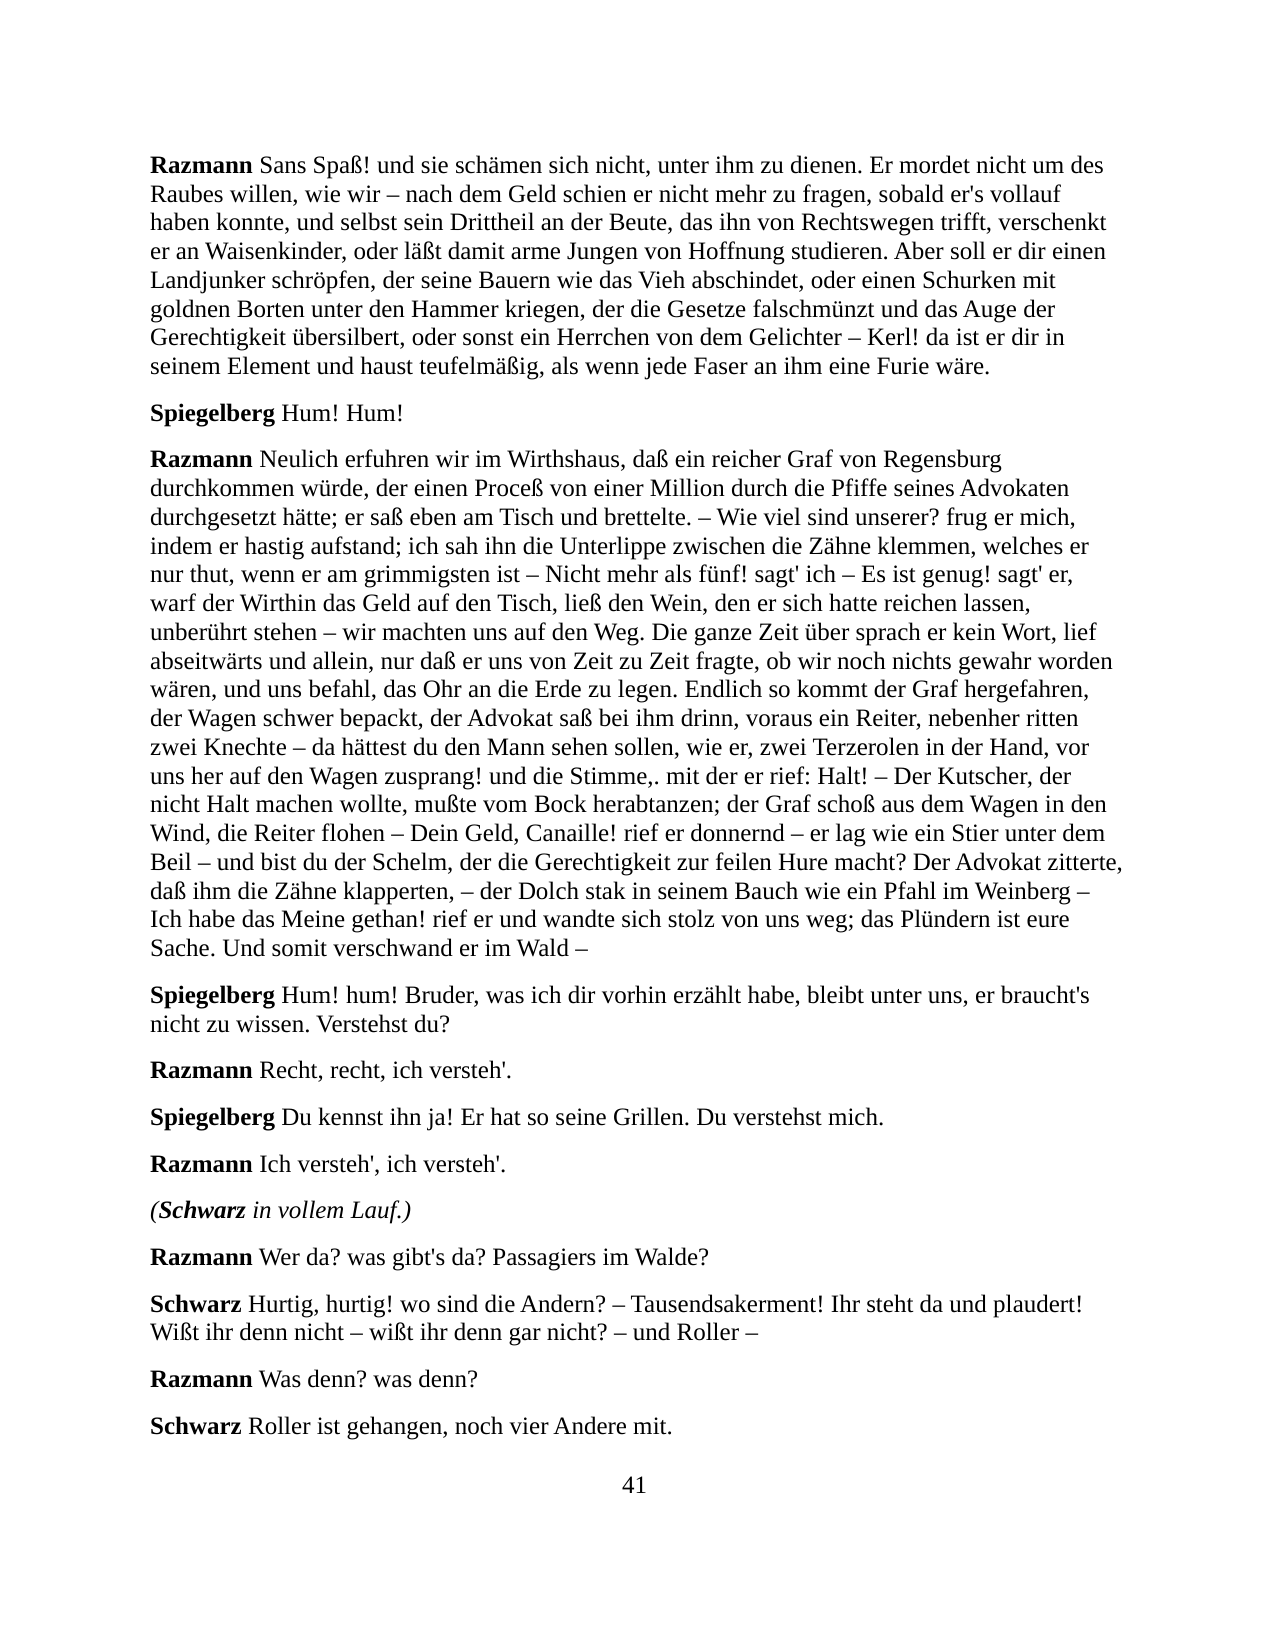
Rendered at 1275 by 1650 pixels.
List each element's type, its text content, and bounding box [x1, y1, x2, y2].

text Schwarz Roller ist gehangen, noch vier Andere mit. [150, 1411, 1125, 1439]
text Razmann Neulich erfuhren wir im Wirthshaus, daß ein reicher Graf von Regensburg durchkommen würde, der einen Proceß von einer Million durch die Pfiffe seines Advokaten durchgesetzt hätte; er saß eben am Tisch und brettelte. – Wie viel sind unserer? frug er mich, indem er hastig aufstand; ich sah ihn die Unterlippe zwischen die Zähne klemmen, welches er nur thut, wenn er am grimmigsten ist – Nicht mehr als fünf! sagt' ich – Es ist genug! sagt' er, warf der Wirthin das Geld auf den Tisch, ließ den Wein, den er sich hatte reichen lassen, unberührt stehen – wir machten uns auf den Weg. Die ganze Zeit über sprach er kein Wort, lief abseitwärts und allein, nur daß er uns von Zeit zu Zeit fragte, ob wir noch nichts gewahr worden wären, und uns befahl, das Ohr an die Erde zu legen. Endlich so kommt der Graf hergefahren, der Wagen schwer bepackt, der Advokat saß bei ihm drinn, voraus ein Reiter, nebenher ritten zwei Knechte – da hättest du den Mann sehen sollen, wie er, zwei Terzerolen in der Hand, vor uns her auf den Wagen zusprang! und die Stimme,. mit der er rief: Halt! – Der Kutscher, der nicht Halt machen wollte, mußte vom Bock herabtanzen; der Graf schoß aus dem Wagen in den Wind, die Reiter flohen – Dein Geld, Canaille! rief er donnernd – er lag wie ein Stier unter dem Beil – und bist du der Schelm, der die Gerechtigkeit zur feilen Hure macht? Der Advokat zitterte, daß ihm die Zähne klapperten, – der Dolch stak in seinem Bauch wie ein Pfahl im Weinberg – Ich habe das Meine gethan! rief er und wandte sich stolz von uns weg; das Plündern ist eure Sache. Und somit verschwand er im Wald – [150, 444, 1125, 962]
text Razmann Ich versteh', ich versteh'. [150, 1149, 1125, 1177]
text Razmann Was denn? was denn? [150, 1364, 1125, 1393]
text Razmann Wer da? was gibt's da? Passagiers im Walde? [150, 1242, 1125, 1271]
text Schwarz Hurtig, hurtig! wo sind die Andern? – Tausendsakerment! Ihr steht da und plaudert! Wißt ihr denn nicht – wißt ihr denn gar nicht? – und Roller – [150, 1289, 1125, 1346]
text Spiegelberg Du kennst ihn ja! Er hat so seine Grillen. Du verstehst mich. [150, 1102, 1125, 1131]
text Spiegelberg Hum! hum! Bruder, was ich dir vorhin erzählt habe, bleibt unter uns, er braucht's nicht zu wissen. Verstehst du? [150, 980, 1125, 1037]
text Spiegelberg Hum! Hum! [150, 398, 1125, 427]
text Razmann Recht, recht, ich versteh'. [150, 1055, 1125, 1084]
text Razmann Sans Spaß! und sie schämen sich nicht, unter ihm zu dienen. Er mordet nicht um des Raubes willen, wie wir – nach dem Geld schien er nicht mehr zu fragen, sobald er's vollauf haben konnte, und selbst sein Drittheil an der Beute, das ihn von Rechtswegen trifft, verschenkt er an Waisenkinder, oder läßt damit arme Jungen von Hoffnung studieren. Aber soll er dir einen Landjunker schröpfen, der seine Bauern wie das Vieh abschindet, oder einen Schurken mit goldnen Borten unter den Hammer kriegen, der die Gesetze falschmünzt und das Auge der Gerechtigkeit übersilbert, oder sonst ein Herrchen von dem Gelichter – Kerl! da ist er dir in seinem Element und haust teufelmäßig, als wenn jede Faser an ihm eine Furie wäre. [150, 150, 1125, 380]
text (Schwarz in vollem Lauf.) [150, 1195, 1125, 1224]
